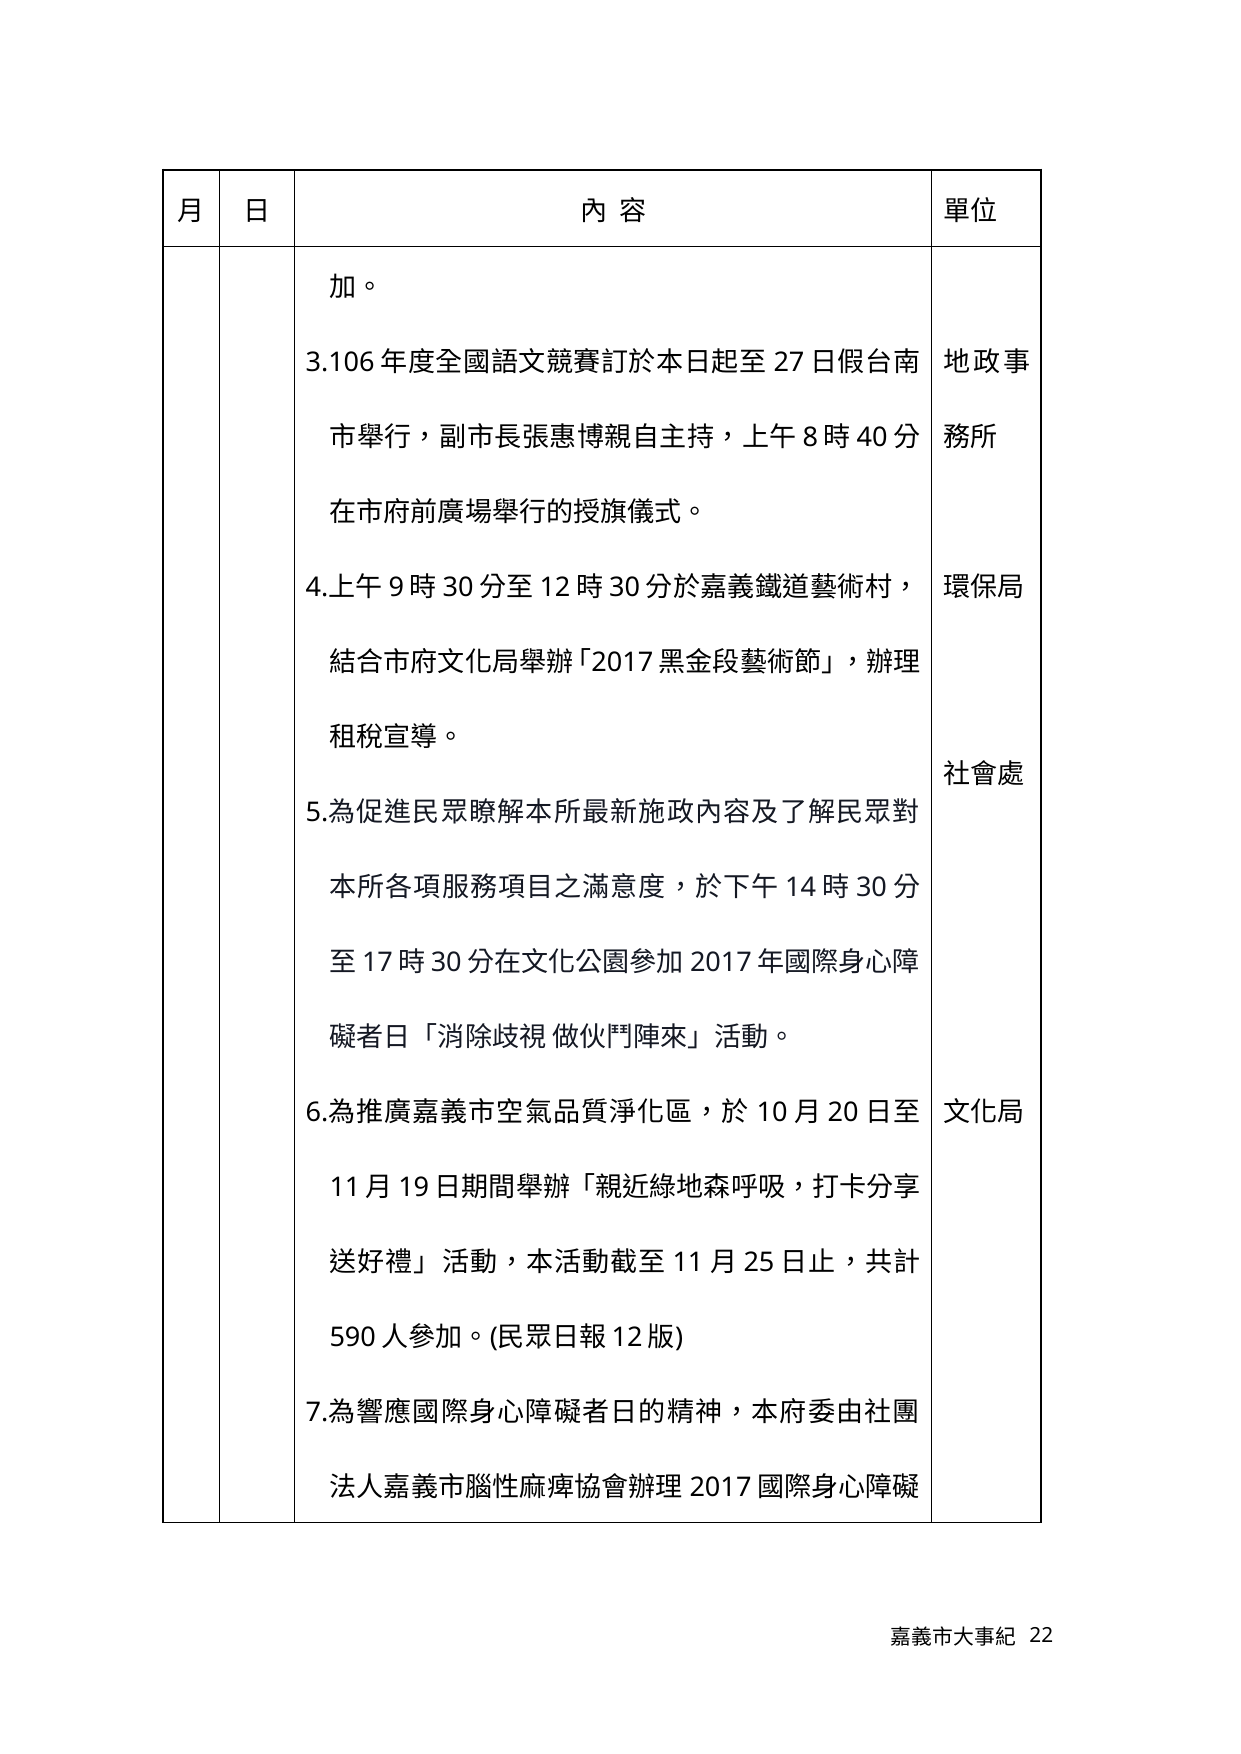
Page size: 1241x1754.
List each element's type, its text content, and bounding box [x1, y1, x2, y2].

table_cell [220, 247, 294, 1522]
table_cell [164, 247, 219, 1522]
table_cell 地政事務所 環保局 社會處 文化局 [932, 247, 1040, 1522]
table_header 內 容 [295, 171, 931, 246]
table_cell 辦理「長照績優人員表揚」，另安排「長照2.0博覽會」，展示創新作品如智慧照護機器人與長輩互動、丟球、一起做健康操，共300人參加。(世新新聞) 辦理第六屆心滿意足盃，賽事聚集了8支來自全國各地及香港、澳門的精神康復球隊，進行一場由精神康復者及社區民眾的融合比賽，計350人參加。 106年度全國語文競賽訂於本日起至27日假台南市舉行，副市長張惠博親自主持，上午8時40分在市府前廣場舉行的授旗儀式。 上午9時30分至12時30分於嘉義鐵道藝術村，結合市府文化局舉辦「2017黑金段藝術節」，辦理租稅宣導。 為促進民眾瞭解本所最新施政內容及了解民眾對本所各項服務項目之滿意度，於下午14時30分至17時30分在文化公園參加2017年國際身心障礙者日「消除歧視 做伙鬥陣來」活動。 為推廣嘉義市空氣品質淨化區，於10月20日至11月19日期間舉辦「親近綠地森呼吸，打卡分享送好禮」活動，本活動截至11月25日止，共計590人參加。(民眾日報12版) 為響應國際身心障礙者日的精神，本府委由社團法人嘉義市腦性麻痺協會辦理2017國際身心障礙者日「消除歧視 做伙鬥陣來」系列活動。 長照牽手向前行「績優人員表揚暨長照2.0博覽會」於長青園舉辦，37位績優的長照夥伴及21家機構齊聚一堂，由市長涂醒哲親自頒獎。另外由「嘉義市失智共同照護中心」辦理「打造遠離失智症的美好生活」專題演講。 「全國校園交趾陶工藝獎暨重要古物葉王文官立姿像表揚儀式」，下午13時30分於文化局演講廳舉行，今年校園組向全國徵件，總共有102件得獎作品，得獎作品展覽自11月10日至12月17日於本市交趾陶館特展區展出。(中國時報) 「2017非常日常-黑金段藝術節」集結16藝術家作品，自11月15日至107年1月14日在四號倉庫、五號倉庫、練功房、文化創意園區展出，並於本日辦理開幕暨闖關活動。（民視新聞） 晚間19時30分於文化局音樂廳蘋果劇團演出「龍騎士」。 [295, 247, 931, 1522]
table_header 月 [164, 171, 219, 246]
table_header 單位 [932, 171, 1040, 246]
table_header 日 [220, 171, 294, 246]
